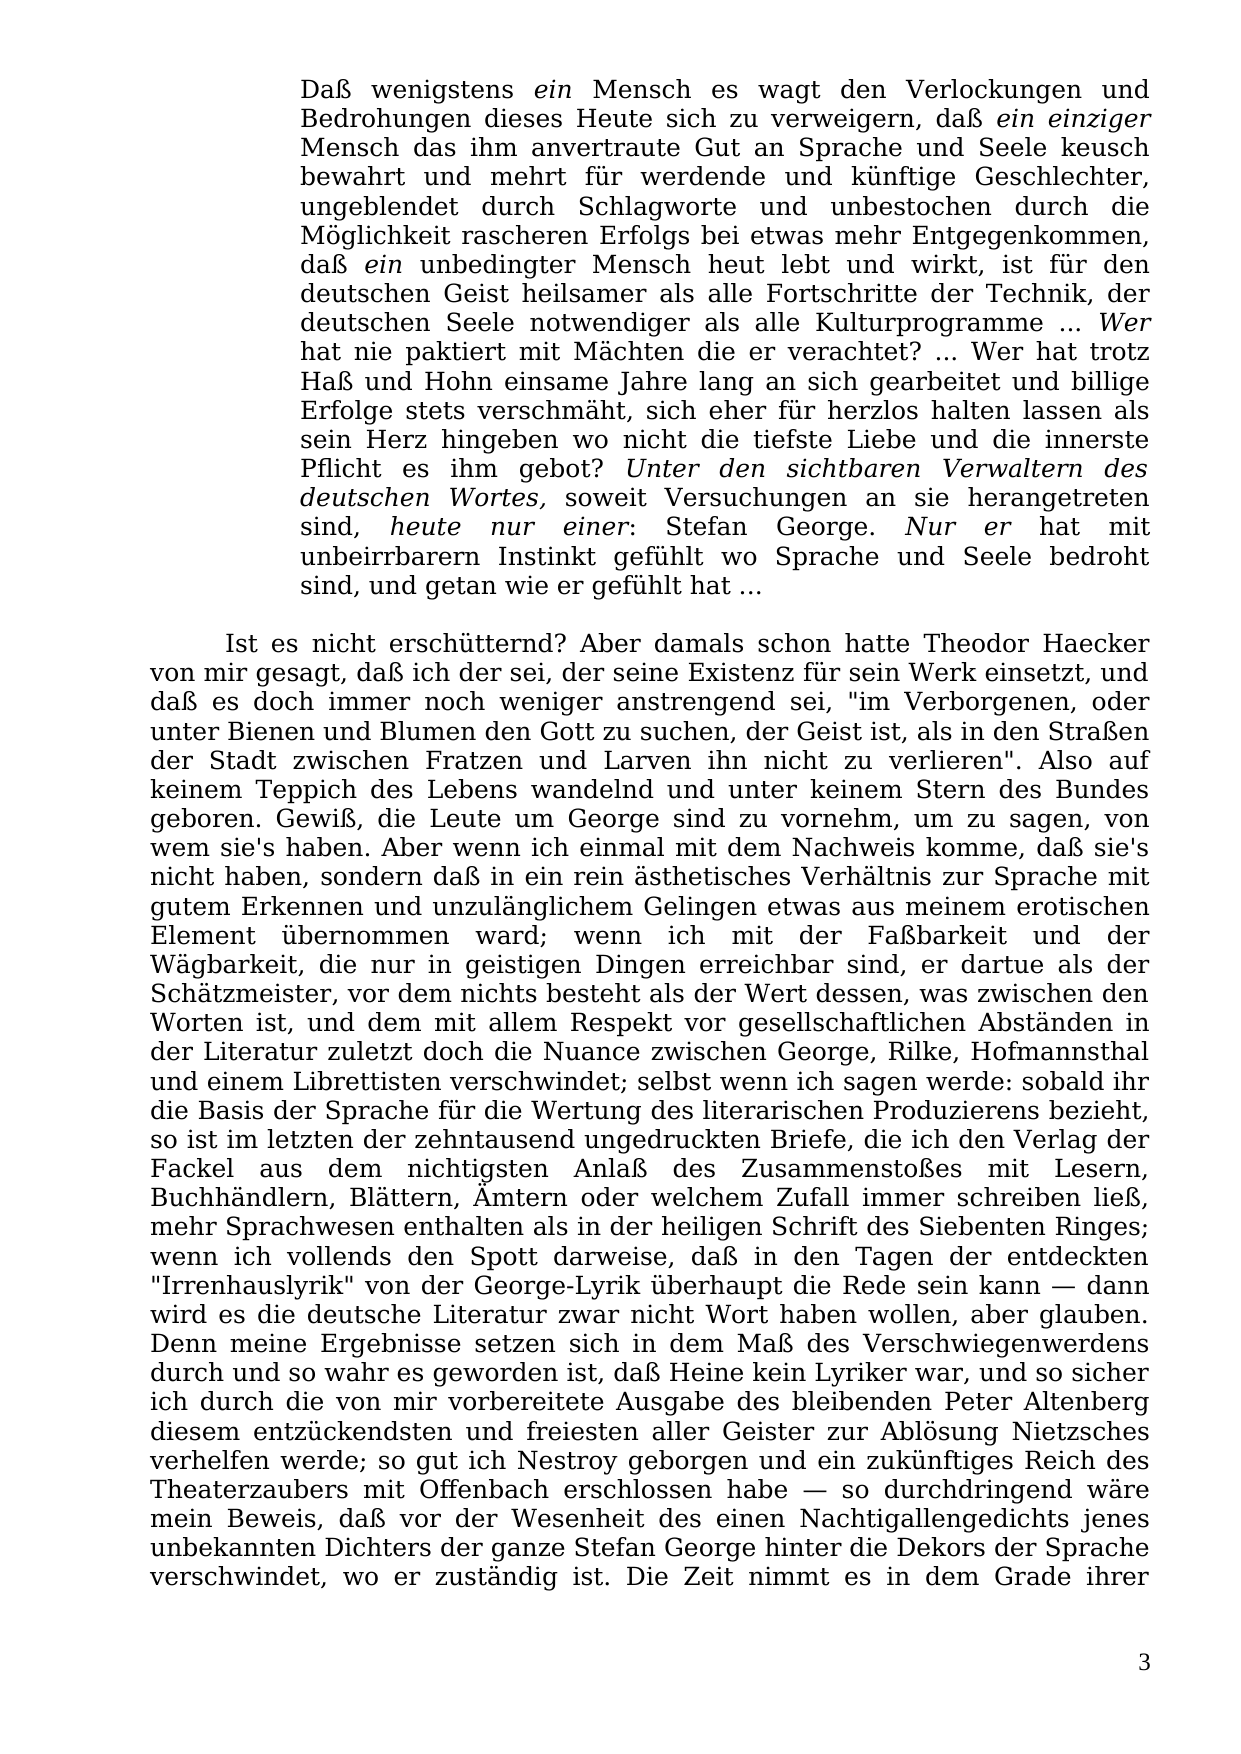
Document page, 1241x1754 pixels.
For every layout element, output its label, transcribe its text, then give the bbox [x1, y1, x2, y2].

text Ist es nicht erschütternd? Aber damals schon hatte Theodor Haecker von mir gesagt, daß ich der sei, der seine Existenz für sein Werk einsetzt, und daß es doch immer noch weniger anstrengend sei, "im Verborgenen, oder unter Bienen und Blumen den Gott zu suchen, der Geist ist, als in den Straßen der Stadt zwischen Fratzen und Larven ihn nicht zu verlieren". Also auf keinem Teppich des Lebens wandelnd und unter keinem Stern des Bundes geboren. Gewiß, die Leute um George sind zu vornehm, um zu sagen, von wem sie's haben. Aber wenn ich einmal mit dem Nachweis komme, daß sie's nicht haben, sondern daß in ein rein ästhetisches Verhältnis zur Sprache mit gutem Erkennen und unzulänglichem Gelingen etwas aus meinem erotischen Element übernommen ward; wenn ich mit der Faßbarkeit und der Wägbarkeit, die nur in geistigen Dingen erreichbar sind, er dartue als der Schätzmeister, vor dem nichts besteht als der Wert dessen, was zwischen den Worten ist, und dem mit allem Respekt vor gesellschaftlichen Abständen in der Literatur zuletzt doch die Nuance zwischen George, Rilke, Hofmannsthal und einem Librettisten verschwindet; selbst wenn ich sagen werde: sobald ihr die Basis der Sprache für die Wertung des literarischen Produzierens bezieht, so ist im letzten der zehntausend ungedruckten Briefe, die ich den Verlag der Fackel aus dem nichtigsten Anlaß des Zusammenstoßes mit Lesern, Buchhändlern, Blättern, Ämtern oder welchem Zufall immer schreiben ließ, mehr Sprachwesen enthalten als in der heiligen Schrift des Siebenten Ringes; wenn ich vollends den Spott darweise, daß in den Tagen der entdeckten "Irrenhauslyrik" von der George-Lyrik überhaupt die Rede sein kann — dann wird es die deutsche Literatur zwar nicht Wort haben wollen, aber glauben. Denn meine Ergebnisse setzen sich in dem Maß des Verschwiegenwerdens durch und so wahr es geworden ist, daß Heine kein Lyriker war, und so sicher ich durch die von mir vorbereitete Ausgabe des bleibenden Peter Altenberg diesem entzückendsten und freiesten aller Geister zur Ablösung Nietzsches verhelfen werde; so gut ich Nestroy geborgen und ein zukünftiges Reich des Theaterzaubers mit Offenbach erschlossen habe — so durchdringend wäre mein Beweis, daß vor der Wesenheit des einen Nachtigallengedichts jenes unbekannten Dichters der ganze Stefan George hinter die Dekors der Sprache verschwindet, wo er zuständig ist. Die Zeit nimmt es in dem Grade ihrer [150, 629, 1151, 1592]
text Daß wenigstens ein Mensch es wagt den Verlockungen und Bedrohungen dieses Heute sich zu verweigern, daß ein einziger Mensch das ihm anvertraute Gut an Sprache und Seele keusch bewahrt und mehrt für werdende und künftige Geschlechter, ungeblendet durch Schlagworte und unbestochen durch die Möglichkeit rascheren Erfolgs bei etwas mehr Entgegenkommen, daß ein unbedingter Mensch heut lebt und wirkt, ist für den deutschen Geist heilsamer als alle Fortschritte der Technik, der deutschen Seele notwendiger als alle Kulturprogramme ... Wer hat nie paktiert mit Mächten die er verachtet? ... Wer hat trotz Haß und Hohn einsame Jahre lang an sich gearbeitet und billige Erfolge stets verschmäht, sich eher für herzlos halten lassen als sein Herz hingeben wo nicht die tiefste Liebe und die innerste Pflicht es ihm gebot? Unter den sichtbaren Verwaltern des deutschen Wortes, soweit Versuchungen an sie herangetreten sind, heute nur einer: Stefan George. Nur er hat mit unbeirrbarern Instinkt gefühlt wo Sprache und Seele bedroht sind, und getan wie er gefühlt hat ... [300, 75, 1151, 600]
